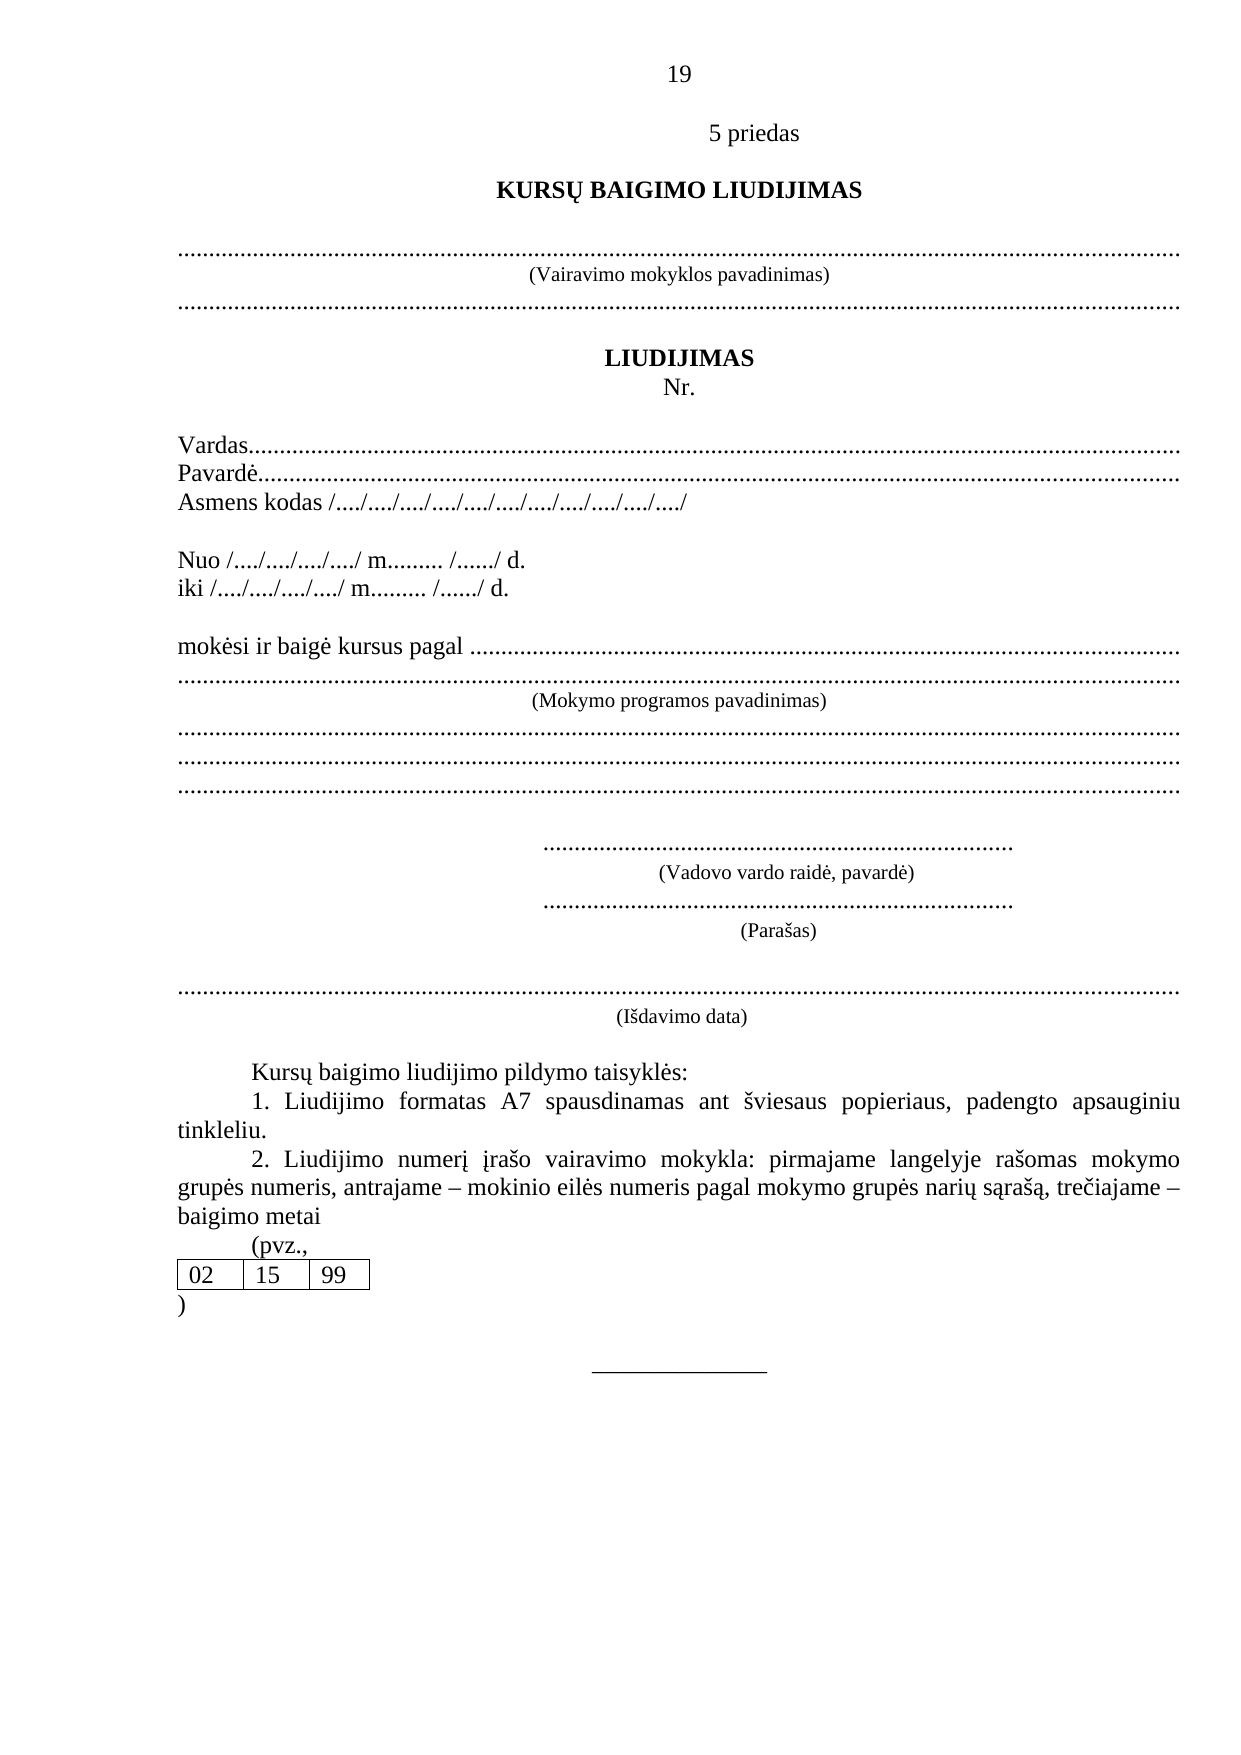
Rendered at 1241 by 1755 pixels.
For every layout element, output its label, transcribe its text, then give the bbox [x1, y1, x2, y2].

text (Parašas) [177, 914, 1181, 942]
text Pavardė [177, 458, 1181, 487]
text (Mokymo programos pavadinimas) [177, 688, 1181, 712]
table_header 99 [310, 1260, 369, 1288]
text mokėsi ir baigė kursus pagal [177, 631, 1181, 660]
text ______________ [177, 1347, 1181, 1376]
text (Vairavimo mokyklos pavadinimas) [177, 262, 1181, 286]
text LIUDIJIMAS [177, 343, 1181, 372]
text Vardas [177, 430, 1181, 458]
text Kursų baigimo liudijimo pildymo taisyklės: [177, 1057, 1181, 1086]
table_header 02 [178, 1260, 243, 1288]
text (Vadovo vardo raidė, pavardė) [177, 856, 1181, 885]
text 1. Liudijimo formatas A7 spausdinamas ant šviesaus popieriaus, padengto apsauginiu tinkleliu. [177, 1086, 1181, 1144]
text 5 priedas [177, 118, 1181, 147]
text ) [177, 1289, 1181, 1318]
text (pvz., [177, 1230, 1181, 1259]
text Nuo /..../..../..../..../ m......... /....../ d. [177, 545, 1181, 573]
text iki /..../..../..../..../ m......... /....../ d. [177, 573, 1181, 602]
text KURSŲ BAIGIMO LIUDIJIMAS [177, 176, 1181, 204]
text Nr. [177, 372, 1181, 401]
text 2. Liudijimo numerį įrašo vairavimo mokykla: pirmajame langelyje rašomas mokymo grupės numeris, antrajame – mokinio eilės numeris pagal mokymo grupės narių sąrašą, trečiajame – baigimo metai [177, 1144, 1181, 1230]
text (Išdavimo data) [177, 1000, 1181, 1029]
table_header 15 [244, 1260, 309, 1288]
text Asmens kodas /..../..../..../..../..../..../..../..../..../..../..../ [177, 487, 1181, 516]
